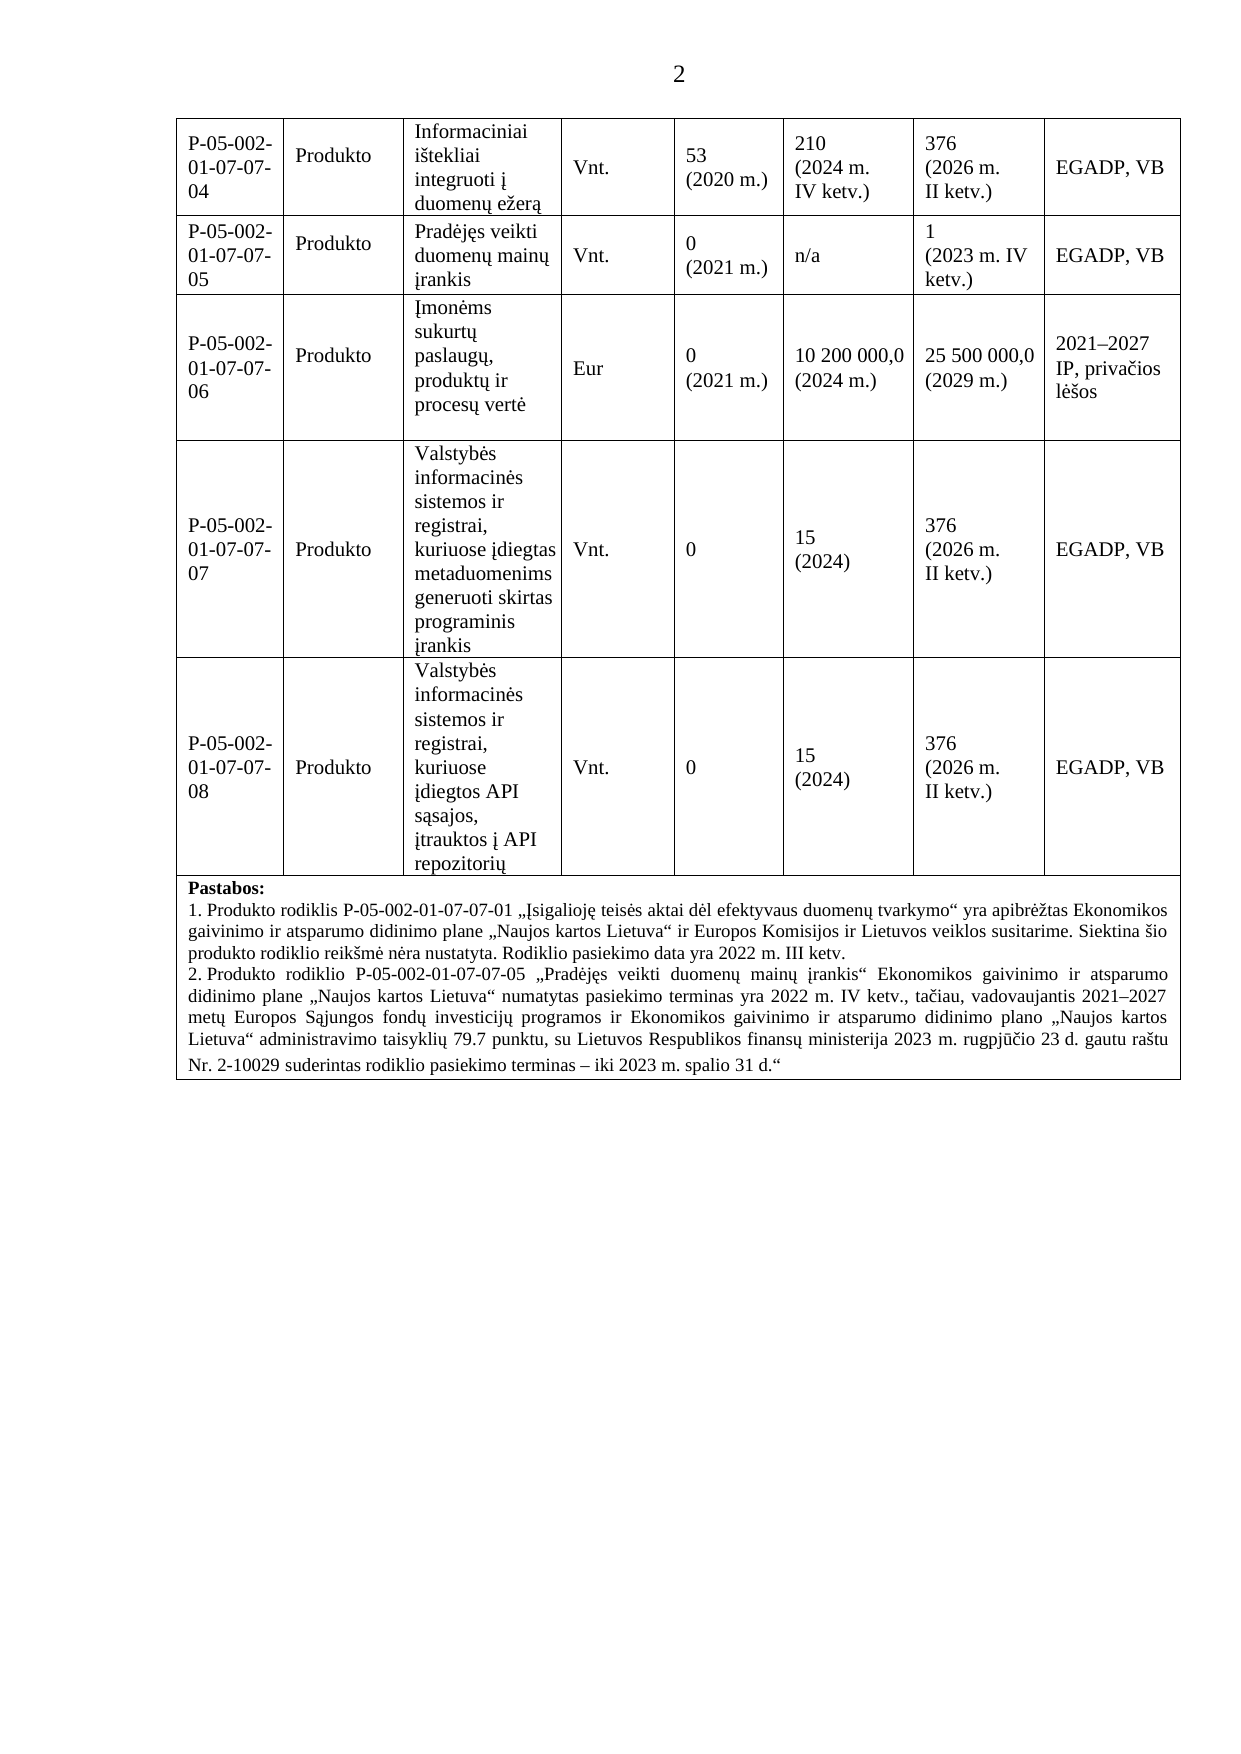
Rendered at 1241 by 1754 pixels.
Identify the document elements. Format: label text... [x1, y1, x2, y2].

table_cell 1 (2023 m. IV ketv.) [914, 216, 1044, 294]
table_cell 53 (2020 m.) [675, 119, 783, 215]
table_cell Produkto [284, 216, 403, 294]
table_cell 25 500 000,0 (2029 m.) [914, 295, 1044, 440]
table_cell Produkto [284, 658, 403, 875]
table_cell EGADP, VB [1045, 441, 1180, 657]
table_cell 0 [675, 658, 783, 875]
table_cell 15 (2024) [784, 441, 913, 657]
table_cell Vnt. [562, 441, 674, 657]
table_cell P-05-002-01-07-07-07 [177, 441, 283, 657]
table_cell Vnt. [562, 119, 674, 215]
table_cell Pradėjęs veikti duomenų mainų įrankis [404, 216, 561, 294]
table_cell EGADP, VB [1045, 119, 1180, 215]
table_cell EGADP, VB [1045, 658, 1180, 875]
table_cell 376 (2026 m. II ketv.) [914, 658, 1044, 875]
table_cell Pastabos: 1. Produkto rodiklis P-05-002-01-07-07-01 „Įsigalioję teisės aktai dėl efektyvaus duomenų tvarkymo“ yra apibrėžtas Ekonomikos gaivinimo ir atsparumo didinimo plane „Naujos kartos Lietuva“ ir Europos Komisijos ir Lietuvos veiklos susitarime. Siektina šio produkto rodiklio reikšmė nėra nustatyta. Rodiklio pasiekimo data yra 2022 m. III ketv. 2. Produkto rodiklio P-05-002-01-07-07-05 „Pradėjęs veikti duomenų mainų įrankis“ Ekonomikos gaivinimo ir atsparumo didinimo plane „Naujos kartos Lietuva“ numatytas pasiekimo terminas yra 2022 m. IV ketv., tačiau, vadovaujantis 2021–2027 metų Europos Sąjungos fondų investicijų programos ir Ekonomikos gaivinimo ir atsparumo didinimo plano „Naujos kartos Lietuva“ administravimo taisyklių 79.7 punktu, su Lietuvos Respublikos finansų ministerija 2023 m. rugpjūčio 23 d. gautu raštu Nr. 2-10029 suderintas rodiklio pasiekimo terminas – iki 2023 m. spalio 31 d.“ [177, 876, 1180, 1079]
table_cell 0 (2021 m.) [675, 295, 783, 440]
table_cell 10 200 000,0 (2024 m.) [784, 295, 913, 440]
table_cell Valstybės informacinės sistemos ir registrai, kuriuose įdiegtos API sąsajos, įtrauktos į API repozitorių [404, 658, 561, 875]
table_cell n/a [784, 216, 913, 294]
table_cell P-05-002-01-07-07-04 [177, 119, 283, 215]
table_cell 15 (2024) [784, 658, 913, 875]
table_cell 210 (2024 m. IV ketv.) [784, 119, 913, 215]
table_cell Produkto [284, 119, 403, 215]
table_cell 376 (2026 m. II ketv.) [914, 119, 1044, 215]
table_cell Vnt. [562, 216, 674, 294]
table_cell EGADP, VB [1045, 216, 1180, 294]
table_cell Vnt. [562, 658, 674, 875]
table_cell Produkto [284, 295, 403, 440]
table_cell P-05-002-01-07-07-05 [177, 216, 283, 294]
table_cell P-05-002-01-07-07-08 [177, 658, 283, 875]
table_cell 376 (2026 m. II ketv.) [914, 441, 1044, 657]
table_cell 0 (2021 m.) [675, 216, 783, 294]
table_cell P-05-002-01-07-07-06 [177, 295, 283, 440]
table_cell 0 [675, 441, 783, 657]
table_cell Valstybės informacinės sistemos ir registrai, kuriuose įdiegtas metaduomenims generuoti skirtas programinis įrankis [404, 441, 561, 657]
table_cell Eur [562, 295, 674, 440]
table_cell Produkto [284, 441, 403, 657]
table_cell 2021–2027 IP, privačios lėšos [1045, 295, 1180, 440]
table_cell Įmonėms sukurtų paslaugų, produktų ir procesų vertė [404, 295, 561, 440]
table_cell Informaciniai ištekliai integruoti į duomenų ežerą [404, 119, 561, 215]
